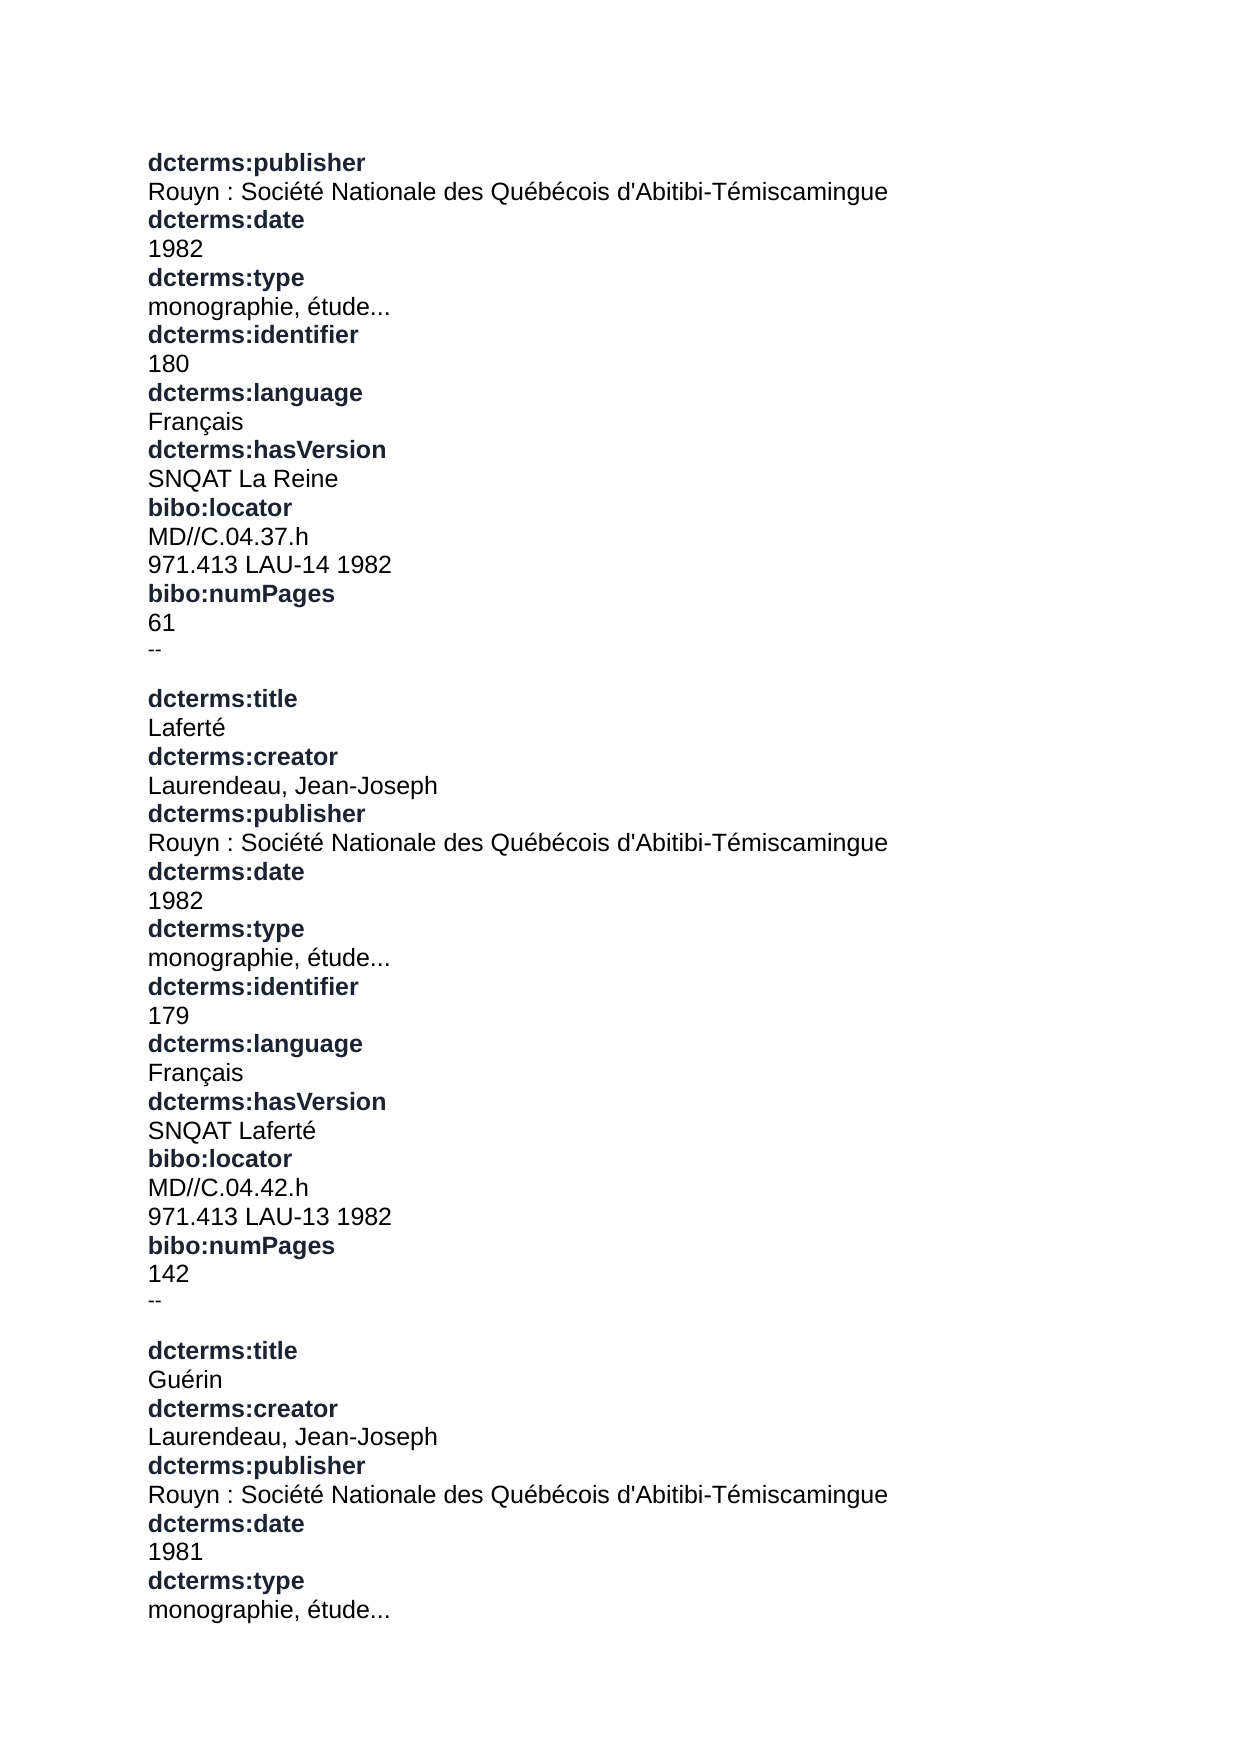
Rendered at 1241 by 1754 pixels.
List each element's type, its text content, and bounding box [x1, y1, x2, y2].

text dcterms:creator [148, 1393, 1092, 1422]
text dcterms:language [148, 1029, 1092, 1058]
text Français [148, 1058, 1092, 1087]
text 1982 [148, 886, 1092, 914]
text monographie, étude... [148, 291, 1092, 320]
text dcterms:date [148, 1508, 1092, 1537]
text Rouyn : Société Nationale des Québécois d'Abitibi-Témiscamingue [148, 1480, 1092, 1508]
text 971.413 LAU-14 1982 [148, 550, 1092, 579]
text dcterms:title [148, 1336, 1092, 1365]
text Laferté [148, 713, 1092, 742]
text bibo:numPages [148, 1231, 1092, 1259]
text Guérin [148, 1365, 1092, 1393]
text monographie, étude... [148, 943, 1092, 972]
text dcterms:creator [148, 742, 1092, 771]
text -- [148, 1288, 1092, 1312]
text monographie, étude... [148, 1595, 1092, 1623]
text Rouyn : Société Nationale des Québécois d'Abitibi-Témiscamingue [148, 828, 1092, 857]
text dcterms:type [148, 263, 1092, 291]
text 142 [148, 1259, 1092, 1288]
text MD//C.04.37.h [148, 521, 1092, 550]
text dcterms:date [148, 857, 1092, 886]
text bibo:numPages [148, 579, 1092, 608]
text MD//C.04.42.h [148, 1173, 1092, 1202]
text 1981 [148, 1537, 1092, 1566]
text 179 [148, 1001, 1092, 1029]
text dcterms:title [148, 684, 1092, 713]
text dcterms:identifier [148, 972, 1092, 1001]
text dcterms:type [148, 1566, 1092, 1595]
text dcterms:publisher [148, 1451, 1092, 1480]
text dcterms:identifier [148, 320, 1092, 349]
text bibo:locator [148, 493, 1092, 521]
text dcterms:publisher [148, 148, 1092, 176]
text dcterms:hasVersion [148, 435, 1092, 464]
text dcterms:hasVersion [148, 1087, 1092, 1116]
text dcterms:publisher [148, 799, 1092, 828]
text Français [148, 406, 1092, 435]
text dcterms:type [148, 914, 1092, 943]
text SNQAT Laferté [148, 1116, 1092, 1144]
text dcterms:language [148, 378, 1092, 406]
text Laurendeau, Jean-Joseph [148, 1422, 1092, 1451]
text Laurendeau, Jean-Joseph [148, 771, 1092, 799]
text dcterms:date [148, 205, 1092, 234]
text 180 [148, 349, 1092, 378]
text 971.413 LAU-13 1982 [148, 1202, 1092, 1231]
text -- [148, 636, 1092, 660]
text Rouyn : Société Nationale des Québécois d'Abitibi-Témiscamingue [148, 176, 1092, 205]
text 61 [148, 608, 1092, 636]
text bibo:locator [148, 1144, 1092, 1173]
text SNQAT La Reine [148, 464, 1092, 493]
text 1982 [148, 234, 1092, 263]
